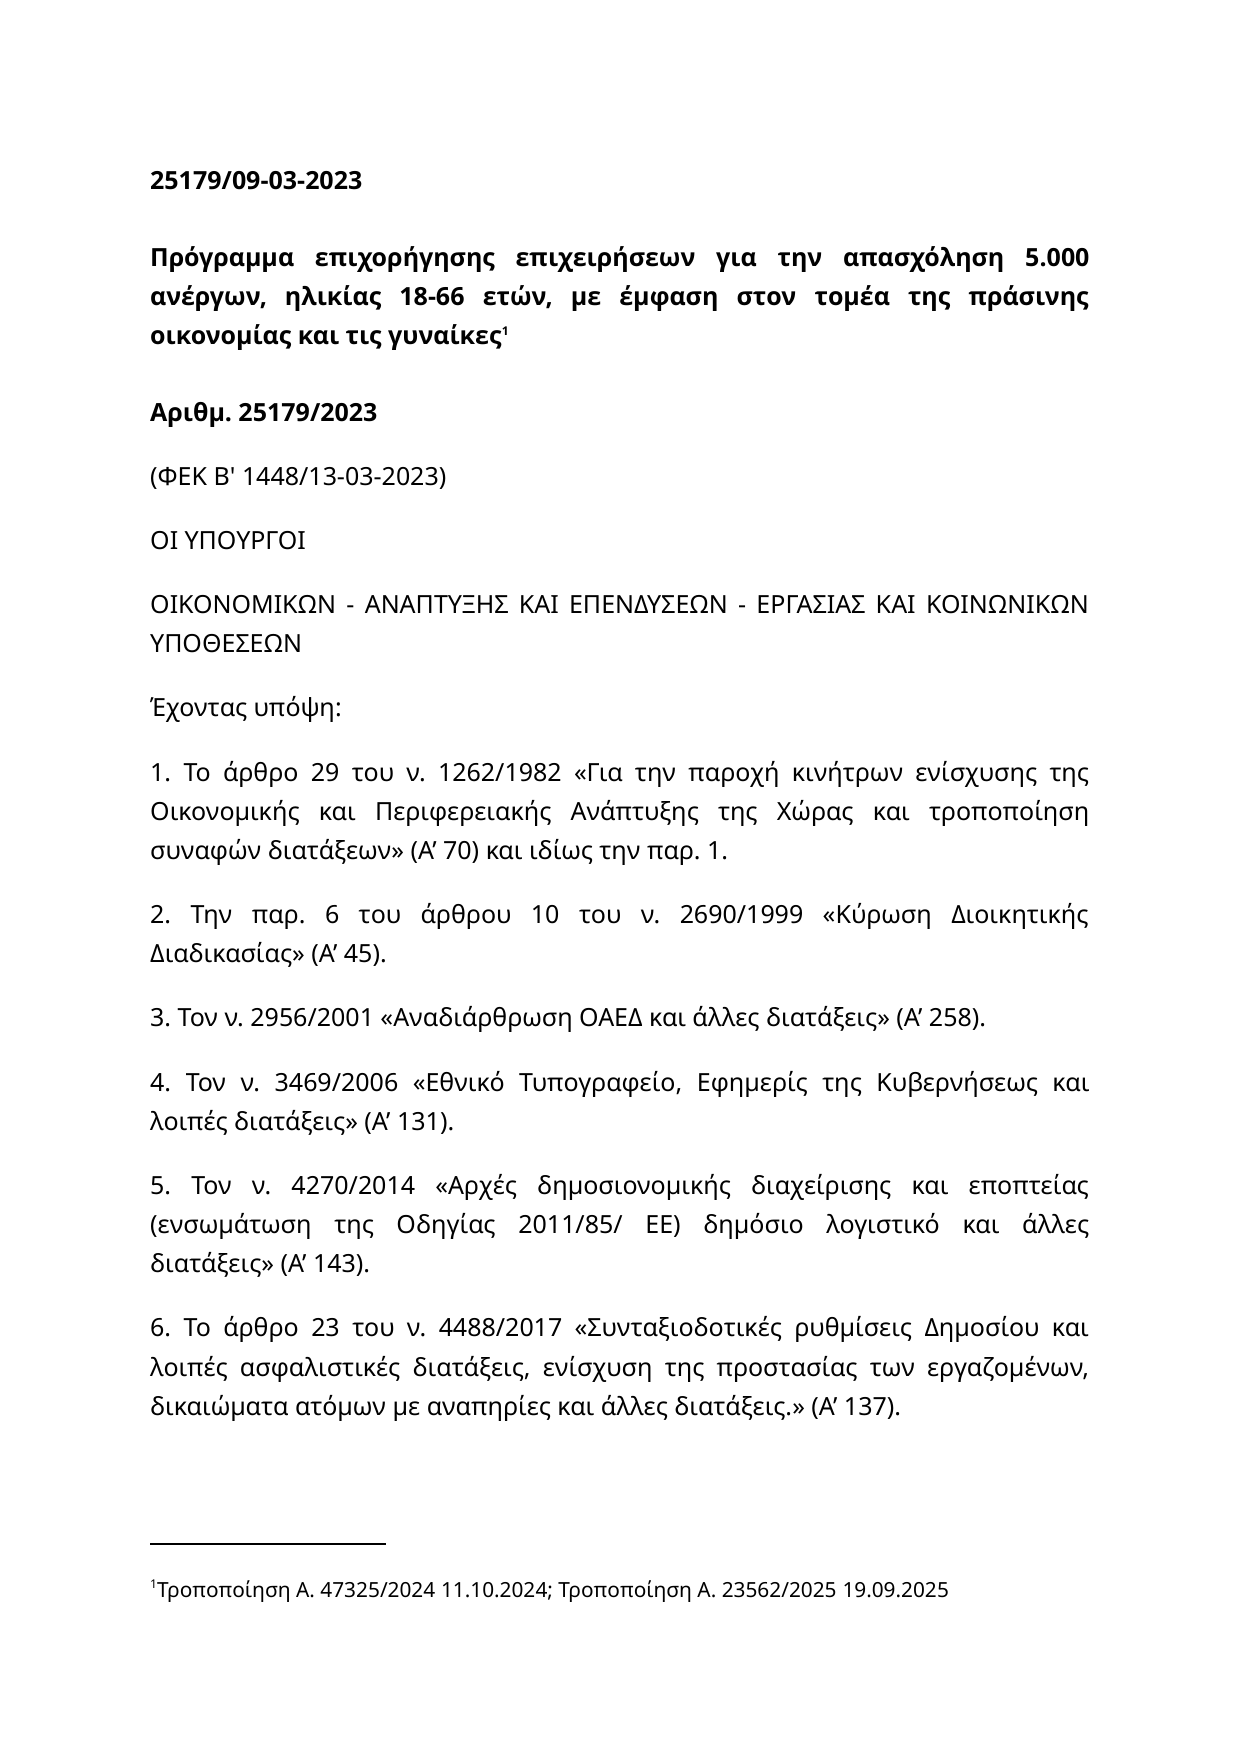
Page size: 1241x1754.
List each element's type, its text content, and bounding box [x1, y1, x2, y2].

text 1. Το άρθρο 29 του ν. 1262/1982 «Για την παροχή κινήτρων ενίσχυσης της Οικονομικής και Περιφερειακής Ανάπτυξης της Χώρας και τροποποίηση συναφών διατάξεων» (Α’ 70) και ιδίως την παρ. 1. [150, 754, 1090, 867]
text 5. Τον ν. 4270/2014 «Αρχές δημοσιονομικής διαχείρισης και εποπτείας (ενσωμάτωση της Οδηγίας 2011/85/ ΕΕ) δημόσιο λογιστικό και άλλες διατάξεις» (Α’ 143). [150, 1167, 1090, 1280]
text Αριθμ. 25179/2023 [150, 394, 1090, 428]
title Πρόγραμμα επιχορήγησης επιχειρήσεων για την απασχόληση 5.000 ανέργων, ηλικίας 18-66 ετών, με έμφαση στον τομέα της πράσινης οικονομίας και τις γυναίκες [150, 239, 1090, 352]
text 6. Το άρθρο 23 του ν. 4488/2017 «Συνταξιοδοτικές ρυθμίσεις Δημοσίου και λοιπές ασφαλιστικές διατάξεις, ενίσχυση της προστασίας των εργαζομένων, δικαιώματα ατόμων με αναπηρίες και άλλες διατάξεις.» (Α’ 137). [150, 1310, 1090, 1422]
text Τροποποίηση A. 47325/2024 11.10.2024; Τροποποίηση A. 23562/2025 19.09.2025 [150, 1576, 1090, 1604]
text ΟΙΚΟΝΟΜΙΚΩΝ - ΑΝΑΠΤΥΞΗΣ ΚΑΙ ΕΠΕΝΔΥΣΕΩΝ - ΕΡΓΑΣΙΑΣ ΚΑΙ ΚΟΙΝΩΝΙΚΩΝ ΥΠΟΘΕΣΕΩΝ [150, 587, 1090, 660]
title 25179/09-03-2023 [150, 162, 1090, 197]
text 2. Την παρ. 6 του άρθρου 10 του ν. 2690/1999 «Κύρωση Διοικητικής Διαδικασίας» (Α’ 45). [150, 897, 1090, 970]
text Έχοντας υπόψη: [150, 690, 1090, 724]
text 3. Τον ν. 2956/2001 «Αναδιάρθρωση ΟΑΕΔ και άλλες διατάξεις» (Α’ 258). [150, 1000, 1090, 1034]
text ΟΙ ΥΠΟΥΡΓΟΙ [150, 522, 1090, 557]
text (ΦΕΚ Β' 1448/13-03-2023) [150, 458, 1090, 492]
text 4. Τον ν. 3469/2006 «Εθνικό Τυπογραφείο, Εφημερίς της Κυβερνήσεως και λοιπές διατάξεις» (Α’ 131). [150, 1064, 1090, 1137]
